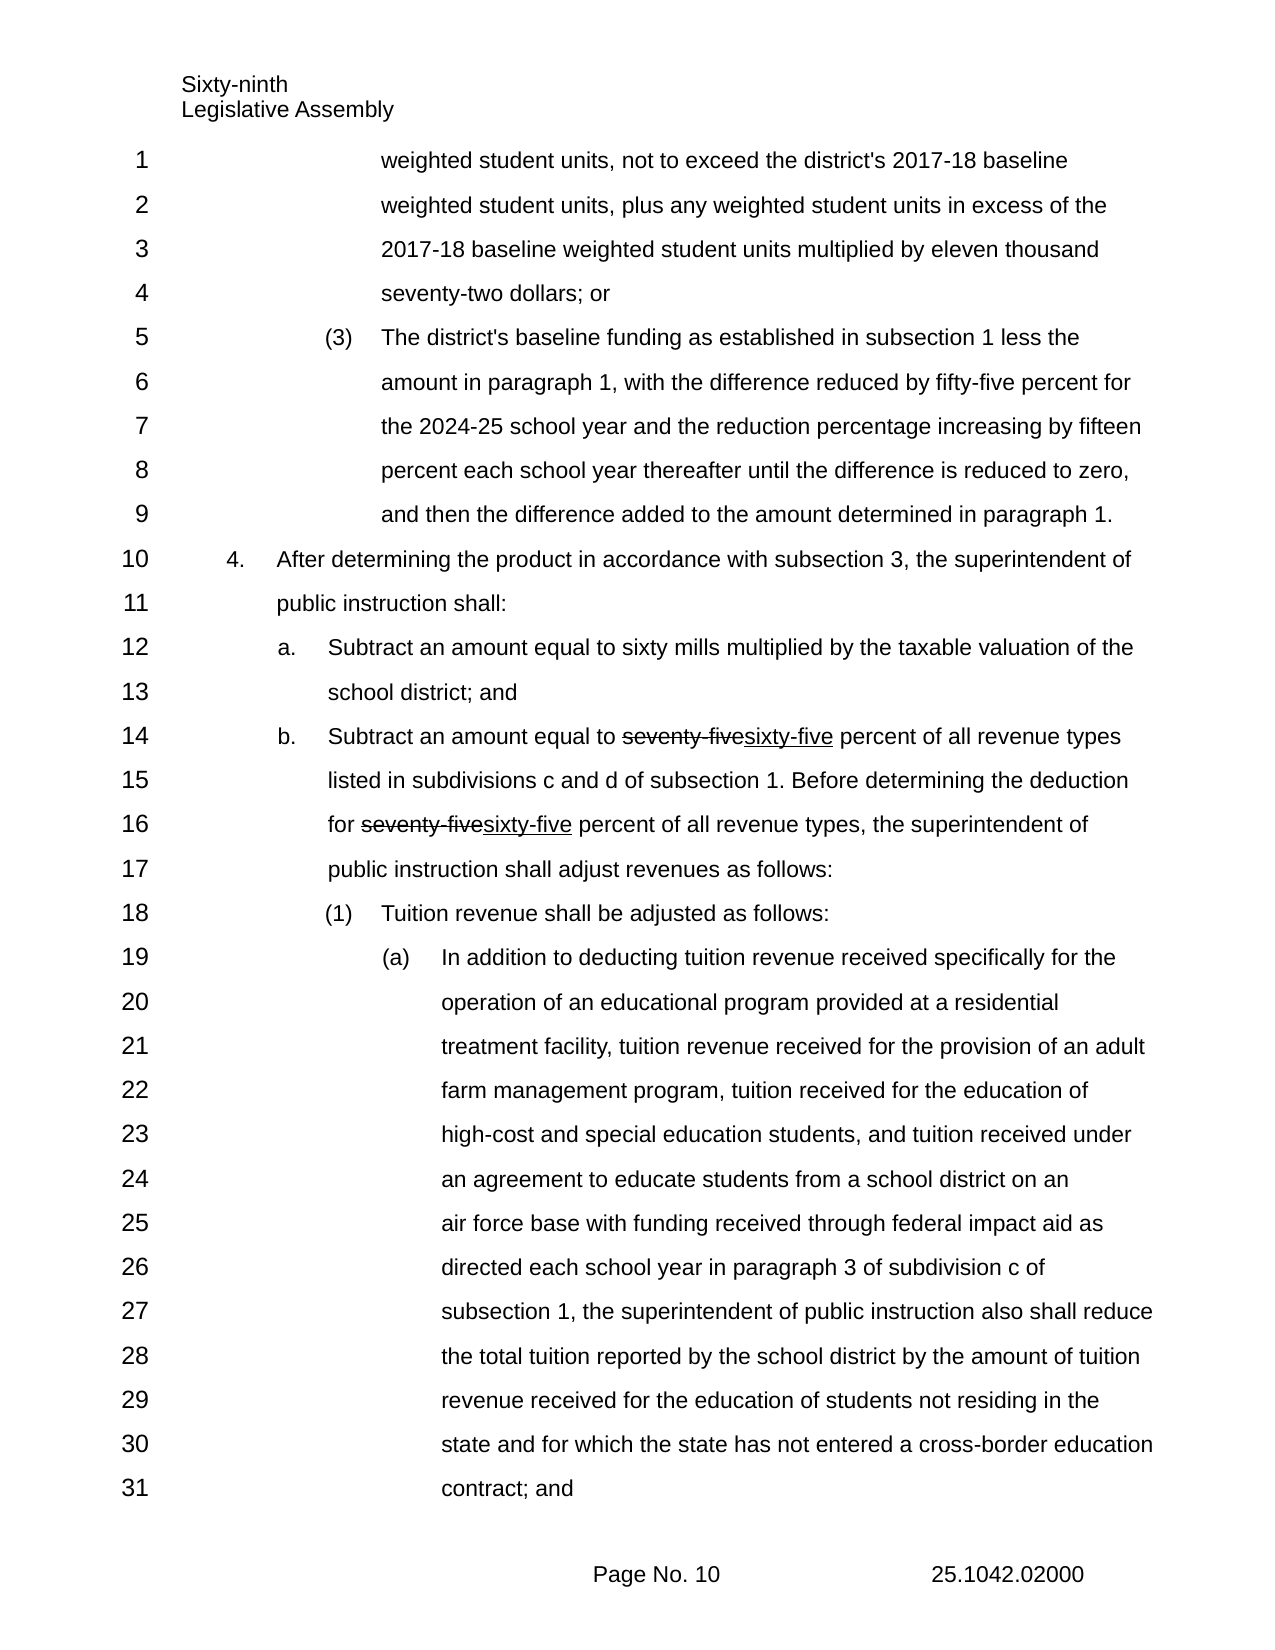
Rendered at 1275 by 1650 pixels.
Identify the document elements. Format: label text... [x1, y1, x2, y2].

text (3) The district's baseline funding as established in subsection 1 less the amount in paragraph 1, with the difference reduced by fifty‑five percent for the 2024‑25 school year and the reduction percentage increasing by fifteen percent each school year thereafter until the difference is reduced to zero, and then the difference added to the amount determined in paragraph 1. [181, 310, 1154, 532]
text a. Subtract an amount equal to sixty mills multiplied by the taxable valuation of the school district; and [181, 620, 1154, 709]
text weighted student units, not to exceed the district's 2017‑18 baseline weighted student units, plus any weighted student units in excess of the 2017‑18 baseline weighted student units multiplied by eleven thousand seventy‑two dollars; or [181, 133, 1154, 310]
text (1) Tuition revenue shall be adjusted as follows: [181, 886, 1154, 930]
text (a) In addition to deducting tuition revenue received specifically for the operation of an educational program provided at a residential treatment facility, tuition revenue received for the provision of an adult farm management program, tuition received for the education of high‑cost and special education students, and tuition received under an agreement to educate students from a school district on an air force base with funding received through federal impact aid as directed each school year in paragraph 3 of subdivision c of subsection 1, the superintendent of public instruction also shall reduce the total tuition reported by the school district by the amount of tuition revenue received for the education of students not residing in the state and for which the state has not entered a cross‑border education contract; and [181, 930, 1154, 1506]
text b. Subtract an amount equal to seventy‑fivesixty‑five percent of all revenue types listed in subdivisions c and d of subsection 1. Before determining the deduction for seventy‑fivesixty‑five percent of all revenue types, the superintendent of public instruction shall adjust revenues as follows: [181, 709, 1154, 886]
text 4. After determining the product in accordance with subsection 3, the superintendent of public instruction shall: [181, 532, 1154, 620]
